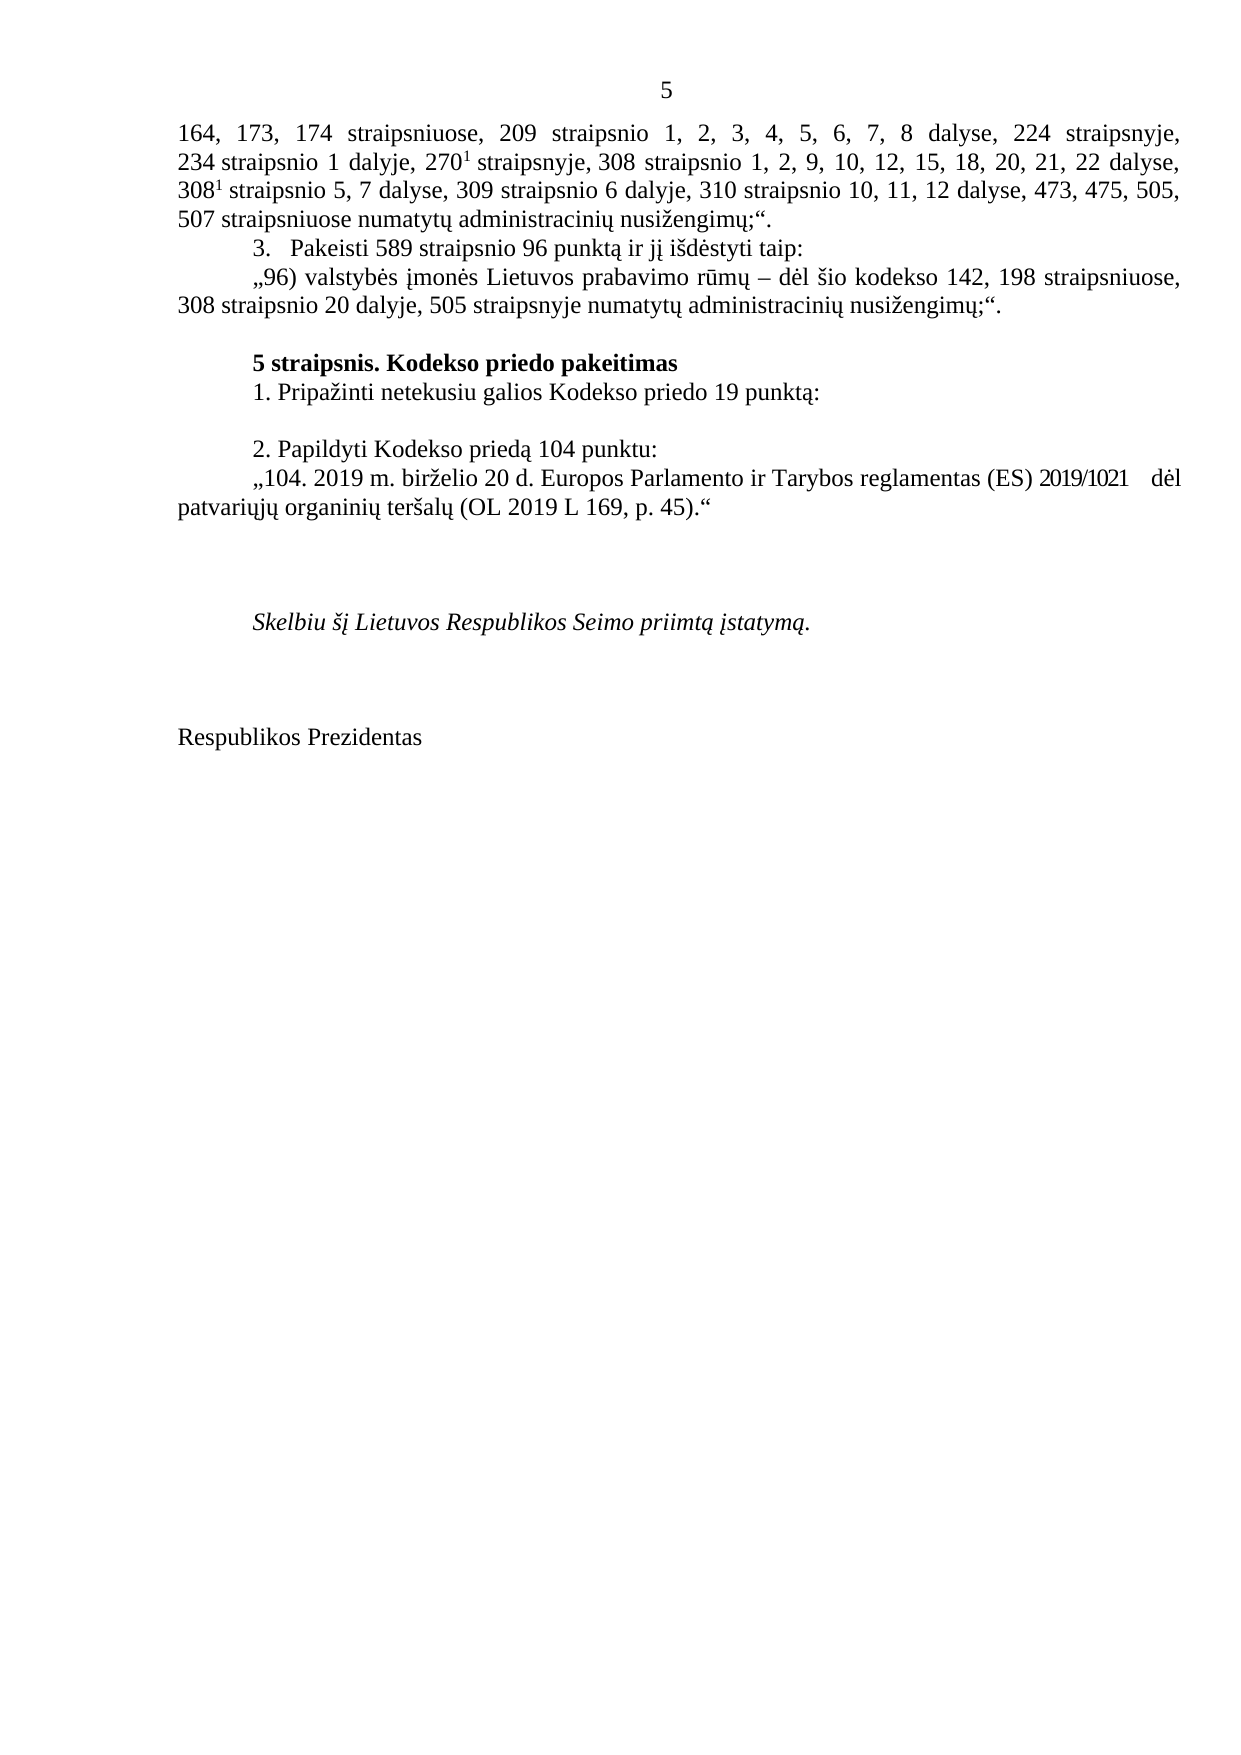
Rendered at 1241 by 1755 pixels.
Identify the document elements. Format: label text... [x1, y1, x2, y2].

text Respublikos Prezidentas [177, 722, 1181, 751]
text 5 straipsnis. Kodekso priedo pakeitimas [177, 348, 1181, 377]
text Skelbiu šį Lietuvos Respublikos Seimo priimtą įstatymą. [177, 607, 1181, 636]
text 3. Pakeisti 589 straipsnio 96 punktą ir jį išdėstyti taip: [252, 233, 1181, 262]
text „96) valstybės įmonės Lietuvos prabavimo rūmų – dėl šio kodekso 142, 198 straipsniuose, 308 straipsnio 20 dalyje, 505 straipsnyje numatytų administracinių nusižengimų;“. [177, 262, 1181, 319]
text 1. Pripažinti netekusiu galios Kodekso priedo 19 punktą: [252, 377, 1181, 406]
text „104. 2019 m. birželio 20 d. Europos Parlamento ir Tarybos reglamentas (ES) 2019/1021 dėl patvariųjų organinių teršalų (OL 2019 L 169, p. 45).“ [177, 463, 1181, 521]
text 164, 173, 174 straipsniuose, 209 straipsnio 1, 2, 3, 4, 5, 6, 7, 8 dalyse, 224 straipsnyje, 234 straipsnio 1 dalyje, 2701 straipsnyje, 308 straipsnio 1, 2, 9, 10, 12, 15, 18, 20, 21, 22 dalyse, 3081 straipsnio 5, 7 dalyse, 309 straipsnio 6 dalyje, 310 straipsnio 10, 11, 12 dalyse, 473, 475, 505, 507 straipsniuose numatytų administracinių nusižengimų;“. [177, 118, 1181, 233]
text 2. Papildyti Kodekso priedą 104 punktu: [177, 434, 1181, 463]
